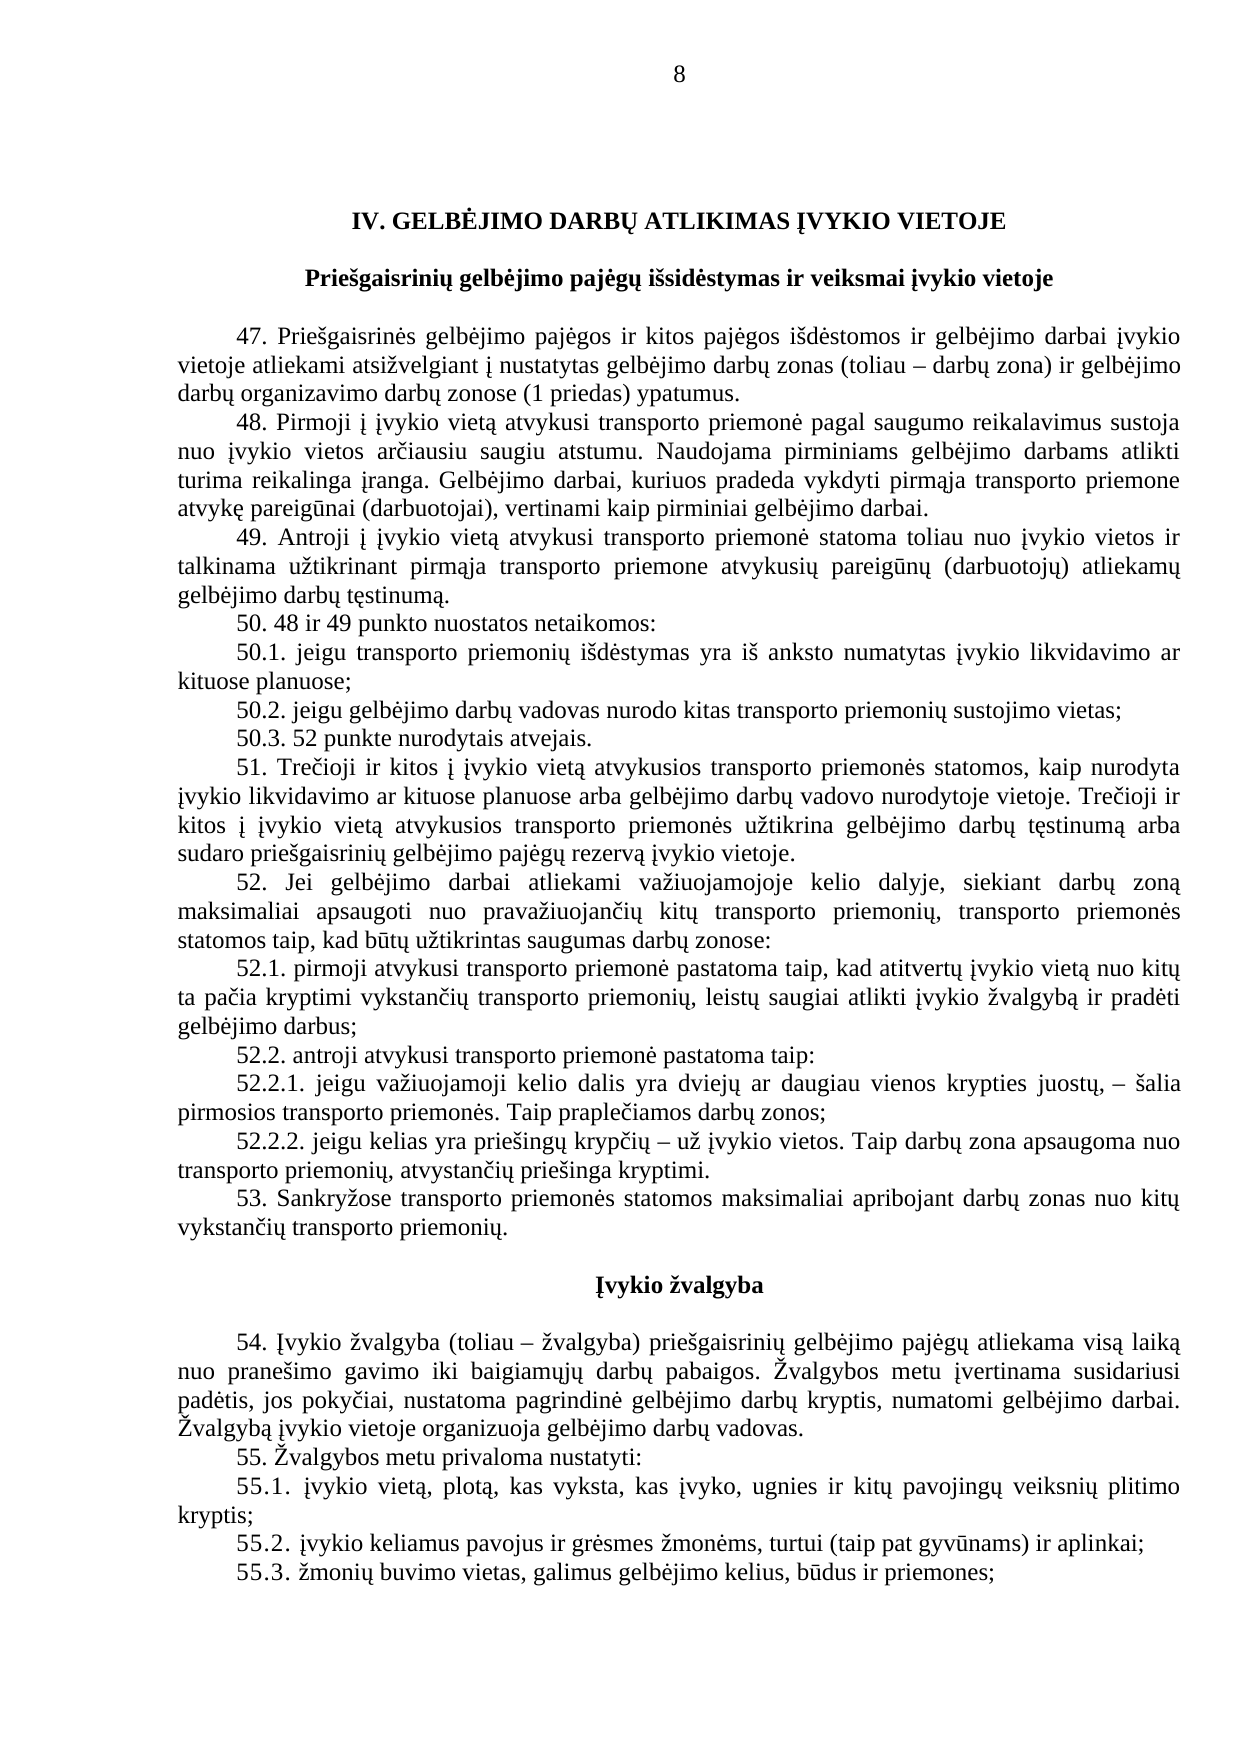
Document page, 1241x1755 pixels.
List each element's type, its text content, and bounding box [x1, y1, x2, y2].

text 50. 48 ir 49 punkto nuostatos netaikomos: [177, 608, 1181, 637]
text 50.1. jeigu transporto priemonių išdėstymas yra iš anksto numatytas įvykio likvidavimo ar kituose planuose; [177, 637, 1181, 695]
text Priešgaisrinių gelbėjimo pajėgų išsidėstymas ir veiksmai įvykio vietoje [177, 263, 1181, 292]
text 55.3. žmonių buvimo vietas, galimus gelbėjimo kelius, būdus ir priemones; [177, 1557, 1181, 1586]
text 47. Priešgaisrinės gelbėjimo pajėgos ir kitos pajėgos išdėstomos ir gelbėjimo darbai įvykio vietoje atliekami atsižvelgiant į nustatytas gelbėjimo darbų zonas (toliau – darbų zona) ir gelbėjimo darbų organizavimo darbų zonose (1 priedas) ypatumus. [177, 321, 1181, 407]
text 55.1. įvykio vietą, plotą, kas vyksta, kas įvyko, ugnies ir kitų pavojingų veiksnių plitimo kryptis; [177, 1471, 1181, 1528]
text 52.2.2. jeigu kelias yra priešingų krypčių – už įvykio vietos. Taip darbų zona apsaugoma nuo transporto priemonių, atvystančių priešinga kryptimi. [177, 1126, 1181, 1183]
text 50.3. 52 punkte nurodytais atvejais. [177, 723, 1181, 752]
text 50.2. jeigu gelbėjimo darbų vadovas nurodo kitas transporto priemonių sustojimo vietas; [177, 695, 1181, 723]
text Įvykio žvalgyba [177, 1270, 1181, 1298]
text 55. Žvalgybos metu privaloma nustatyti: [177, 1442, 1181, 1471]
text 52.1. pirmoji atvykusi transporto priemonė pastatoma taip, kad atitvertų įvykio vietą nuo kitų ta pačia kryptimi vykstančių transporto priemonių, leistų saugiai atlikti įvykio žvalgybą ir pradėti gelbėjimo darbus; [177, 953, 1181, 1040]
text 48. Pirmoji į įvykio vietą atvykusi transporto priemonė pagal saugumo reikalavimus sustoja nuo įvykio vietos arčiausiu saugiu atstumu. Naudojama pirminiams gelbėjimo darbams atlikti turima reikalinga įranga. Gelbėjimo darbai, kuriuos pradeda vykdyti pirmąja transporto priemone atvykę pareigūnai (darbuotojai), vertinami kaip pirminiai gelbėjimo darbai. [177, 407, 1181, 522]
text 52.2. antroji atvykusi transporto priemonė pastatoma taip: [177, 1040, 1181, 1068]
text 53. Sankryžose transporto priemonės statomos maksimaliai apribojant darbų zonas nuo kitų vykstančių transporto priemonių. [177, 1183, 1181, 1241]
text 52. Jei gelbėjimo darbai atliekami važiuojamojoje kelio dalyje, siekiant darbų zoną maksimaliai apsaugoti nuo pravažiuojančių kitų transporto priemonių, transporto priemonės statomos taip, kad būtų užtikrintas saugumas darbų zonose: [177, 867, 1181, 953]
text 52.2.1. jeigu važiuojamoji kelio dalis yra dviejų ar daugiau vienos krypties juostų, – šalia pirmosios transporto priemonės. Taip praplečiamos darbų zonos; [177, 1068, 1181, 1126]
text 51. Trečioji ir kitos į įvykio vietą atvykusios transporto priemonės statomos, kaip nurodyta įvykio likvidavimo ar kituose planuose arba gelbėjimo darbų vadovo nurodytoje vietoje. Trečioji ir kitos į įvykio vietą atvykusios transporto priemonės užtikrina gelbėjimo darbų tęstinumą arba sudaro priešgaisrinių gelbėjimo pajėgų rezervą įvykio vietoje. [177, 752, 1181, 867]
text 54. Įvykio žvalgyba (toliau – žvalgyba) priešgaisrinių gelbėjimo pajėgų atliekama visą laiką nuo pranešimo gavimo iki baigiamųjų darbų pabaigos. Žvalgybos metu įvertinama susidariusi padėtis, jos pokyčiai, nustatoma pagrindinė gelbėjimo darbų kryptis, numatomi gelbėjimo darbai. Žvalgybą įvykio vietoje organizuoja gelbėjimo darbų vadovas. [177, 1327, 1181, 1442]
text 49. Antroji į įvykio vietą atvykusi transporto priemonė statoma toliau nuo įvykio vietos ir talkinama užtikrinant pirmąja transporto priemone atvykusių pareigūnų (darbuotojų) atliekamų gelbėjimo darbų tęstinumą. [177, 522, 1181, 608]
text 55.2. įvykio keliamus pavojus ir grėsmes žmonėms, turtui (taip pat gyvūnams) ir aplinkai; [177, 1528, 1181, 1557]
text IV. GELBĖJIMO DARBŲ ATLIKIMAS ĮVYKIO VIETOJE [177, 206, 1181, 235]
